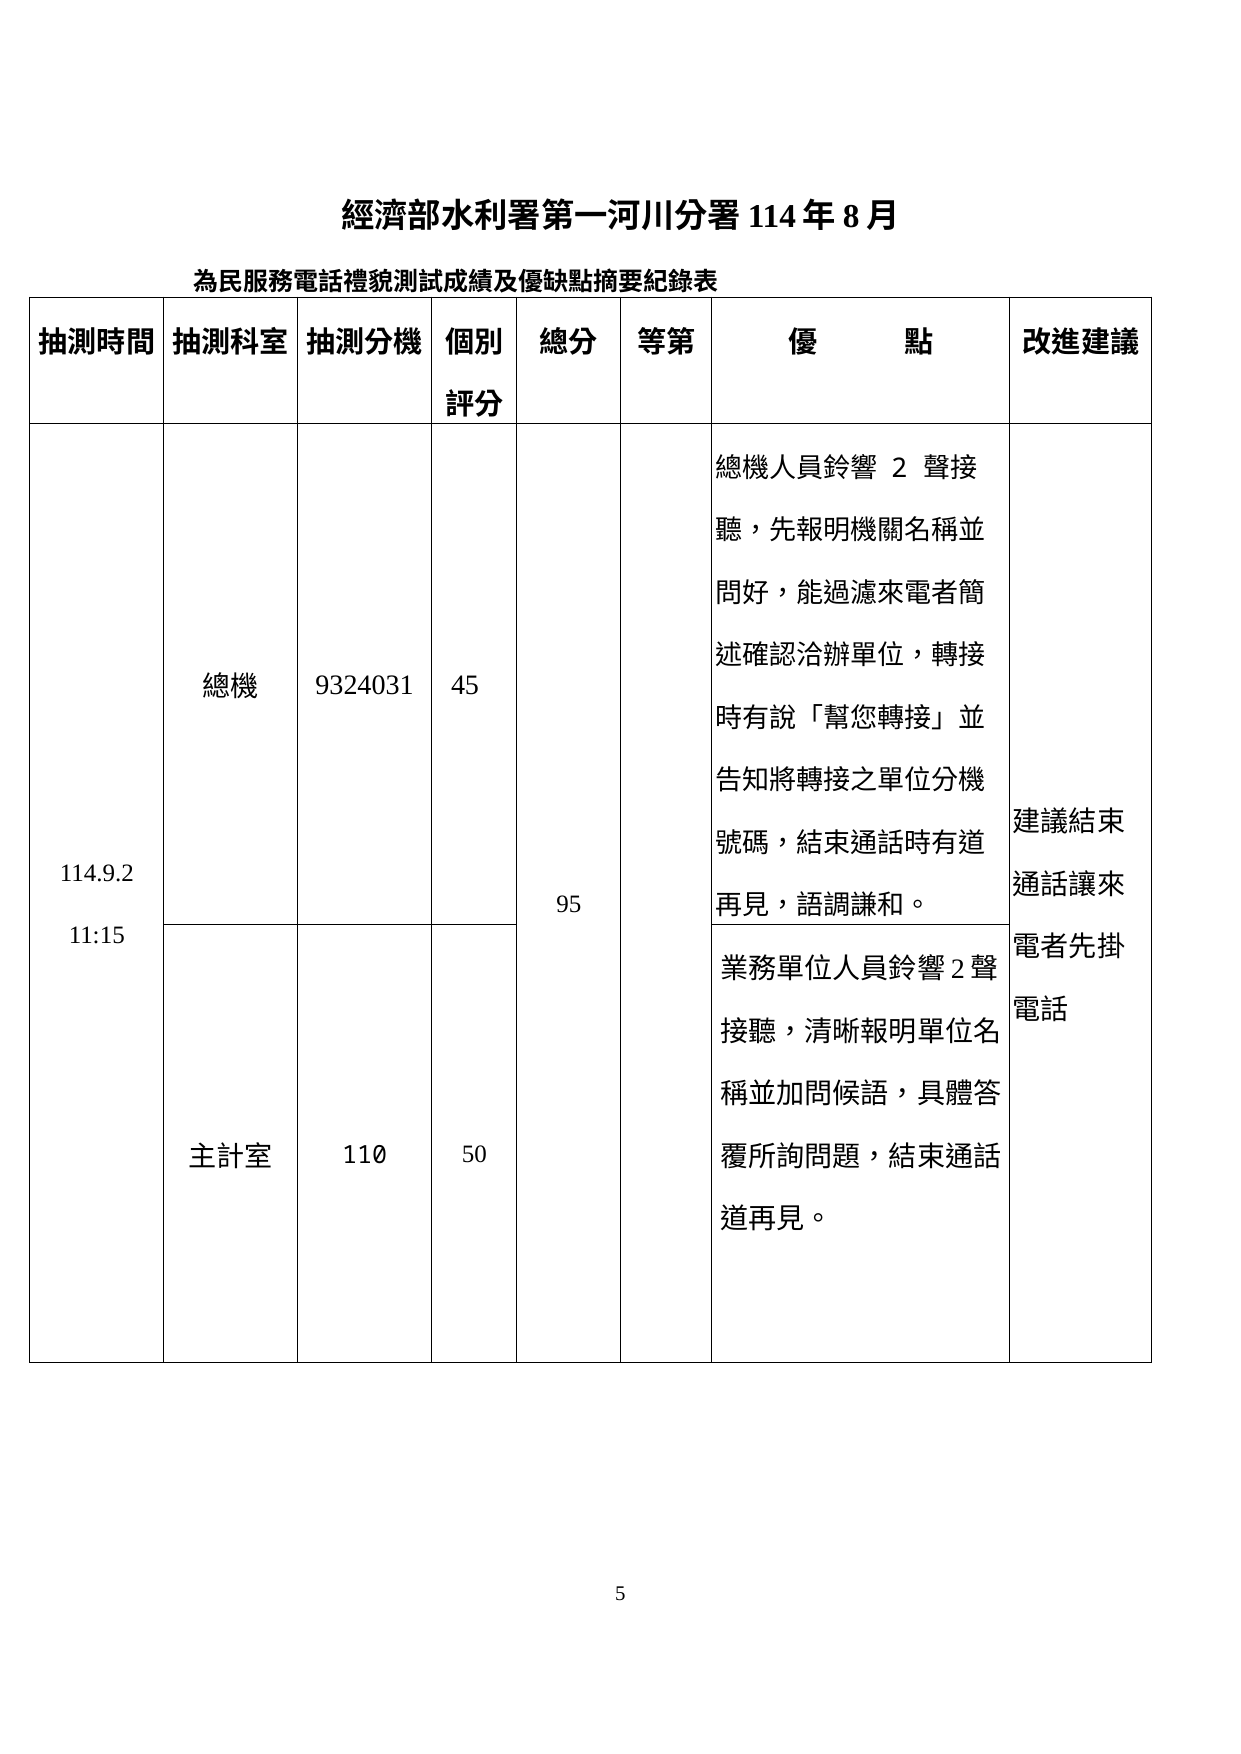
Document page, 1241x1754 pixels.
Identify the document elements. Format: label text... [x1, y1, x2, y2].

table_cell 95 [517, 424, 620, 1362]
table_cell 建議結束通話讓來電者先掛電話 [1010, 424, 1151, 1362]
table_header 抽測科室 [164, 298, 297, 423]
table_header 抽測分機 [298, 298, 431, 423]
table_header 改進建議 [1010, 298, 1151, 423]
table_cell 9324031 [298, 424, 431, 924]
text 為民服務電話禮貌測試成績及優缺點摘要紀錄表 [35, 234, 1205, 297]
table_cell 業務單位人員鈴響2聲接聽，清晰報明單位名稱並加問候語，具體答覆所詢問題，結束通話道再見。 [712, 925, 1009, 1362]
text 經濟部水利署第一河川分署114年8月 [35, 172, 1205, 234]
table_header 優 點 [712, 298, 1009, 423]
table_cell 114.9.2 11:15 [30, 424, 163, 1362]
table_cell 總機 [164, 424, 297, 924]
table_cell 50 [432, 925, 516, 1362]
table_cell 總機人員鈴響 2 聲接聽，先報明機關名稱並問好，能過濾來電者簡述確認洽辦單位，轉接時有說「幫您轉接」並告知將轉接之單位分機號碼，結束通話時有道再見，語調謙和。 [712, 424, 1009, 924]
table_cell [621, 424, 711, 1362]
table_cell 45 [432, 424, 516, 924]
table_cell 110 [298, 925, 431, 1362]
table_header 總分 [517, 298, 620, 423]
table_header 抽測時間 [30, 298, 163, 423]
table_header 等第 [621, 298, 711, 423]
table_header 個別評分 [432, 298, 516, 423]
table_cell 主計室 [164, 925, 297, 1362]
